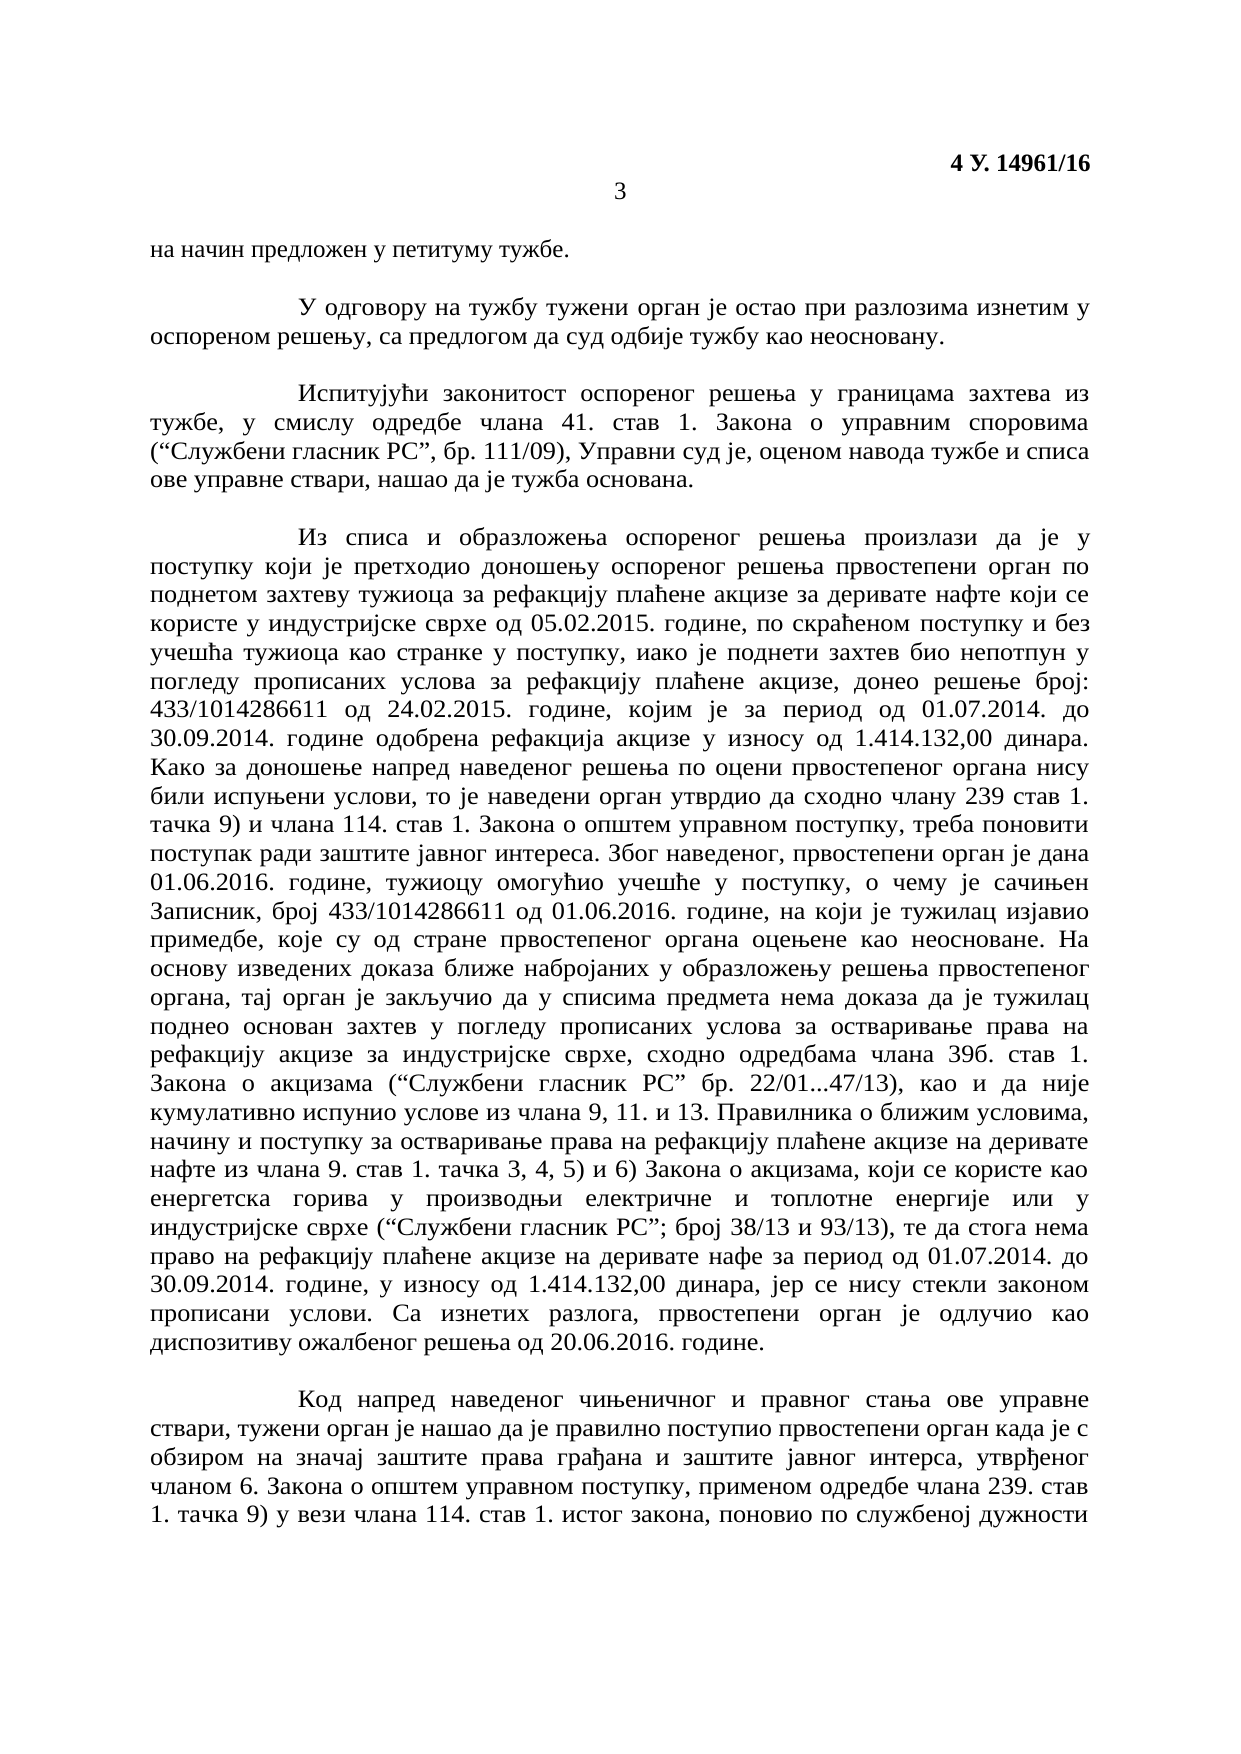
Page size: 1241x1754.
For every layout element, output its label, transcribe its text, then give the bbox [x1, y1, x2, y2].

text Код напред наведеног чињеничног и правног стања ове управне ствари, тужени орган је нашао да је правилно поступио првостепени орган када је с обзиром на значај заштите права грађана и заштите јавног интерса, утврђеног чланом 6. Закона о општем управном поступку, применом одредбе члана 239. став 1. тачка 9) у вези члана 114. став 1. истог закона, поновио по службеној дужности [150, 1384, 1090, 1528]
text Испитујући законитост оспореног решења у границама захтева из тужбе, у смислу одредбе члана 41. став 1. Закона о управним споровима (“Службени гласник РС”, бр. 111/09), Управни суд је, оценом навода тужбе и списа ове управне ствари, нашао да је тужба основана. [150, 378, 1090, 493]
text на начин предложен у петитуму тужбе. [150, 234, 1090, 263]
text У одговору на тужбу тужени орган је остао при разлозима изнетим у оспореном решењу, са предлогом да суд одбије тужбу као неосновану. [150, 292, 1090, 349]
text Из списа и образложења оспореног решења произлази да је у поступку који је претходио доношењу оспореног решења првостепени орган по поднетом захтеву тужиоца за рефакцију плаћене акцизе за деривате нафте који се користе у индустријске сврхе од 05.02.2015. године, по скраћеном поступку и без учешћа тужиоца као странке у поступку, иако је поднети захтев био непотпун у погледу прописаних услова за рефакцију плаћене акцизе, донео решење број: 433/1014286611 од 24.02.2015. године, којим је за период од 01.07.2014. до 30.09.2014. године одобрена рефакција акцизе у износу од 1.414.132,00 динара. Како за доношење напред наведеног решења по оцени првостепеног органа нису били испуњени услови, то је наведени орган утврдио да сходно члану 239 став 1. тачка 9) и члана 114. став 1. Закона о општем управном поступку, треба поновити поступак ради заштите јавног интереса. Због наведеног, првостепени орган је дана 01.06.2016. године, тужиоцу омогућио учешће у поступку, о чему је сачињен Записник, број 433/1014286611 од 01.06.2016. године, на који је тужилац изјавио примедбе, које су од стране првостепеног органа оцењене као неосноване. На основу изведених доказа ближе набројаних у образложењу решења првостепеног органа, тај орган је закључио да у списима предмета нема доказа да је тужилац поднео основан захтев у погледу прописаних услова за остваривање права на рефакцију акцизе за индустријске сврхе, сходно одредбама члана 39б. став 1. Закона о акцизама (“Службени гласник РС” бр. 22/01...47/13), као и да није кумулативно испунио услове из члана 9, 11. и 13. Правилника о ближим условима, начину и поступку за остваривање права на рефакцију плаћене акцизе на деривате нафте из члана 9. став 1. тачка 3, 4, 5) и 6) Закона о акцизама, који се користе као енергетска горива у производњи електричне и топлотне енергије или у индустријске сврхе (“Службени гласник РС”; број 38/13 и 93/13), те да стога нема право на рефакцију плаћене акцизе на дeривате нафе за период од 01.07.2014. до 30.09.2014. године, у износу од 1.414.132,00 динара, јер се нису стекли законом прописани услови. Са изнетих разлога, првостепени орган је одлучио као диспозитиву ожалбеног решења од 20.06.2016. године. [150, 522, 1090, 1356]
